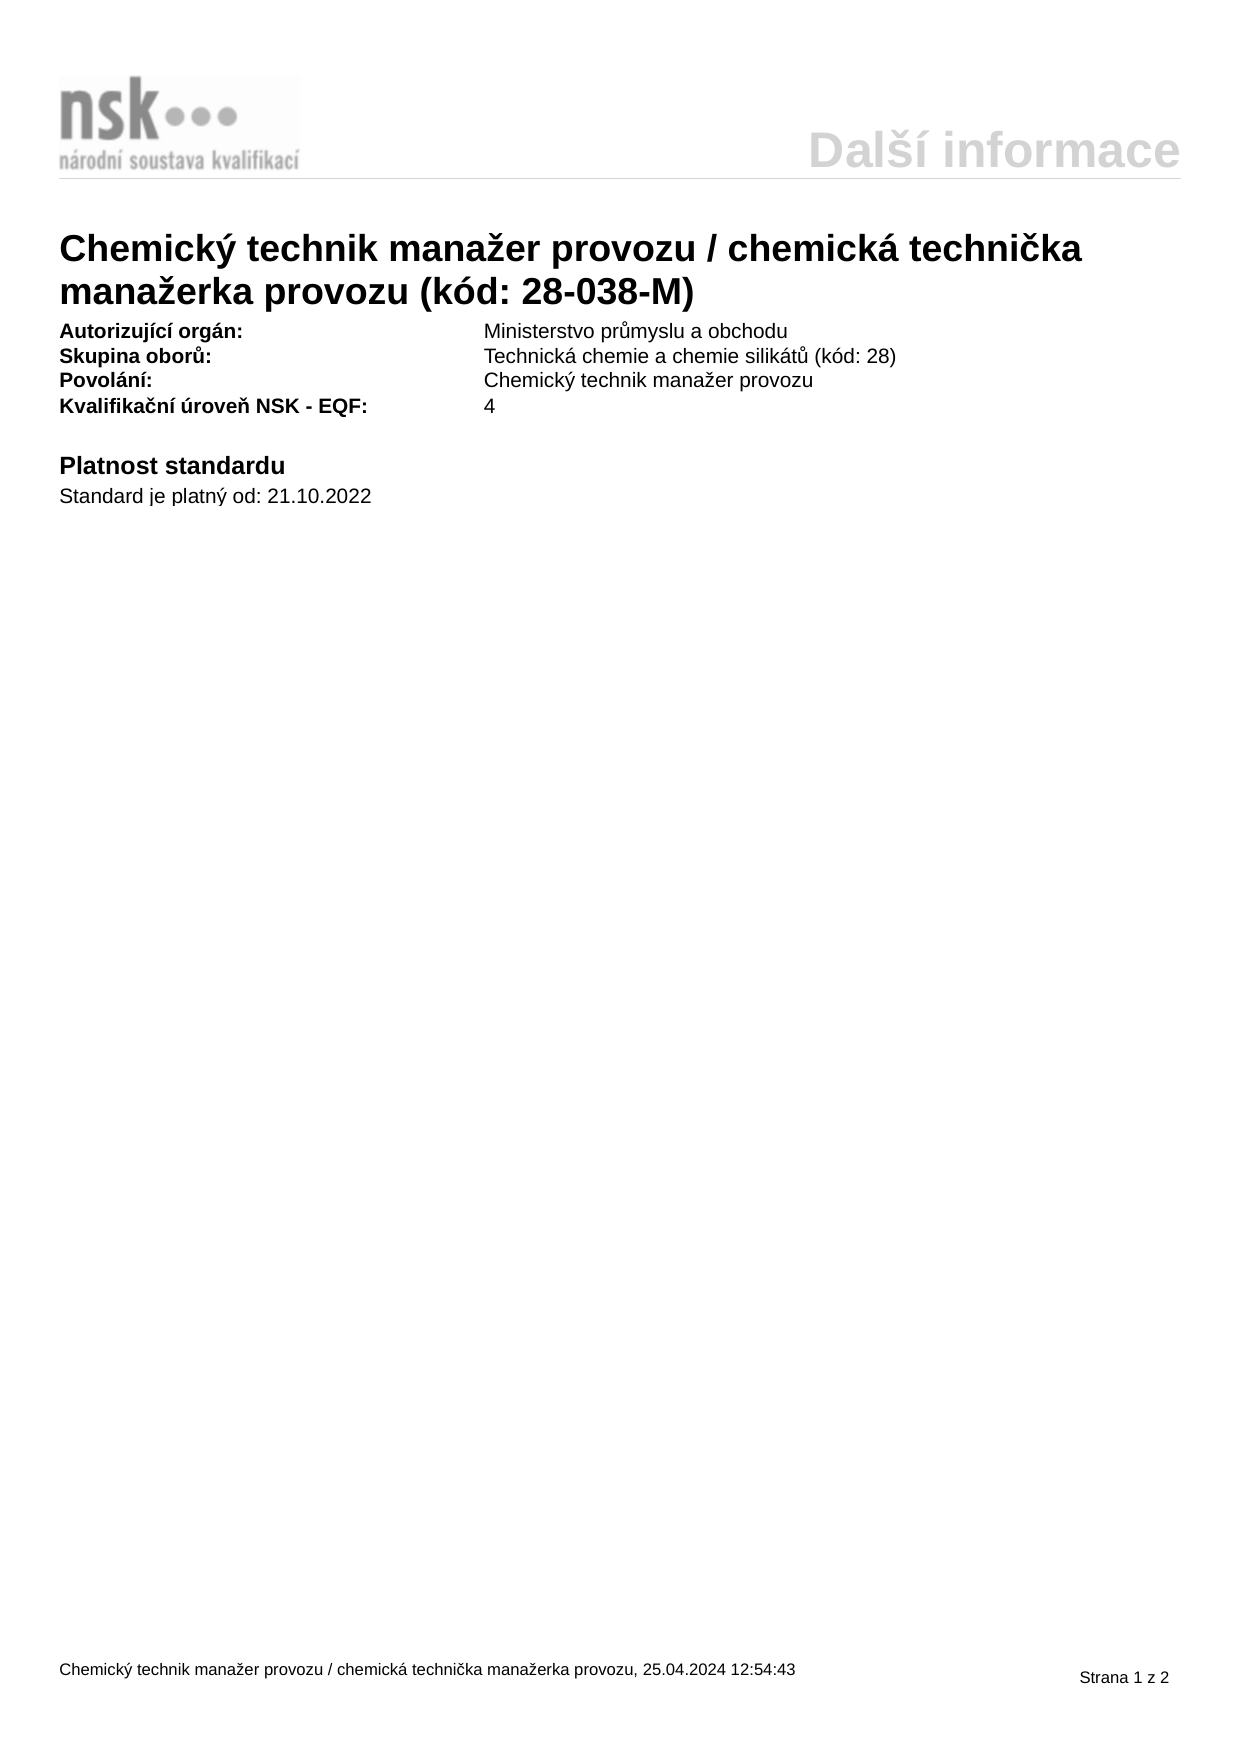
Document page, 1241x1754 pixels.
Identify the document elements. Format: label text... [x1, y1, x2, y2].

table_cell Skupina oborů: [59, 344, 483, 368]
table_cell [626, 806, 862, 1106]
table_cell [59, 1106, 483, 1383]
table_cell [59, 172, 483, 178]
table_cell [862, 806, 1169, 1106]
table_cell [59, 506, 483, 806]
table_cell [59, 196, 483, 224]
table_cell [862, 506, 1169, 806]
table_cell Chemický technik manažer provozu / chemická technička manažerka provozu, 25.04.2024 12:54:43 [59, 1660, 862, 1696]
table_cell Povolání: [59, 368, 483, 392]
table_cell [59, 418, 483, 447]
table_cell Autorizující orgán: [59, 319, 483, 343]
table_cell [620, 806, 626, 1106]
table_header [621, 59, 626, 172]
table_cell Technická chemie a chemie silikátů (kód: 28) [484, 344, 1181, 368]
table_cell [626, 418, 862, 447]
table_cell [862, 196, 1169, 224]
table_cell [1169, 418, 1181, 447]
table_cell [626, 196, 862, 224]
table_cell [620, 1106, 626, 1383]
table_cell [626, 1384, 862, 1659]
table_cell [484, 313, 620, 319]
table_cell Platnost standardu [59, 448, 1181, 483]
table_cell [862, 1106, 1169, 1383]
table_cell [1169, 313, 1181, 319]
table_cell [59, 1384, 483, 1659]
table_header Další informace [626, 59, 1181, 178]
table_cell [484, 196, 620, 224]
picture [58, 59, 621, 172]
table_cell [484, 172, 620, 178]
table_cell [1169, 1384, 1181, 1659]
table_cell [59, 806, 483, 1106]
table_cell [484, 1106, 620, 1383]
table_cell [1169, 1106, 1181, 1383]
table_cell [484, 418, 620, 447]
table_cell [620, 1384, 626, 1659]
table_cell [620, 506, 626, 806]
table_cell [59, 179, 1181, 196]
table_cell [626, 313, 862, 319]
table_cell Chemický technik manažer provozu [484, 368, 1181, 393]
table_cell [626, 506, 862, 806]
table_cell [626, 1106, 862, 1383]
table_cell [862, 418, 1169, 447]
table_cell [862, 313, 1169, 319]
table_cell Ministerstvo průmyslu a obchodu [484, 319, 1181, 344]
table_cell [1169, 196, 1181, 224]
table_cell [1169, 1660, 1181, 1696]
table_cell Kvalifikační úroveň NSK - EQF: [59, 394, 483, 417]
table_cell [484, 506, 620, 806]
table_cell 4 [484, 394, 1181, 417]
table_cell [484, 1384, 620, 1659]
table_cell [862, 1384, 1169, 1659]
table_cell [1169, 506, 1181, 806]
table_cell [620, 196, 626, 224]
table_cell [1169, 806, 1181, 1106]
table_cell Standard je platný od: 21.10.2022 [59, 484, 1181, 506]
table_cell [620, 418, 626, 447]
table_cell [59, 313, 483, 319]
table_cell Chemický technik manažer provozu / chemická technička manažerka provozu (kód: 28-038-M) [59, 224, 1181, 313]
table_cell [484, 806, 620, 1106]
table_cell Strana 1 z 2 [862, 1660, 1169, 1696]
